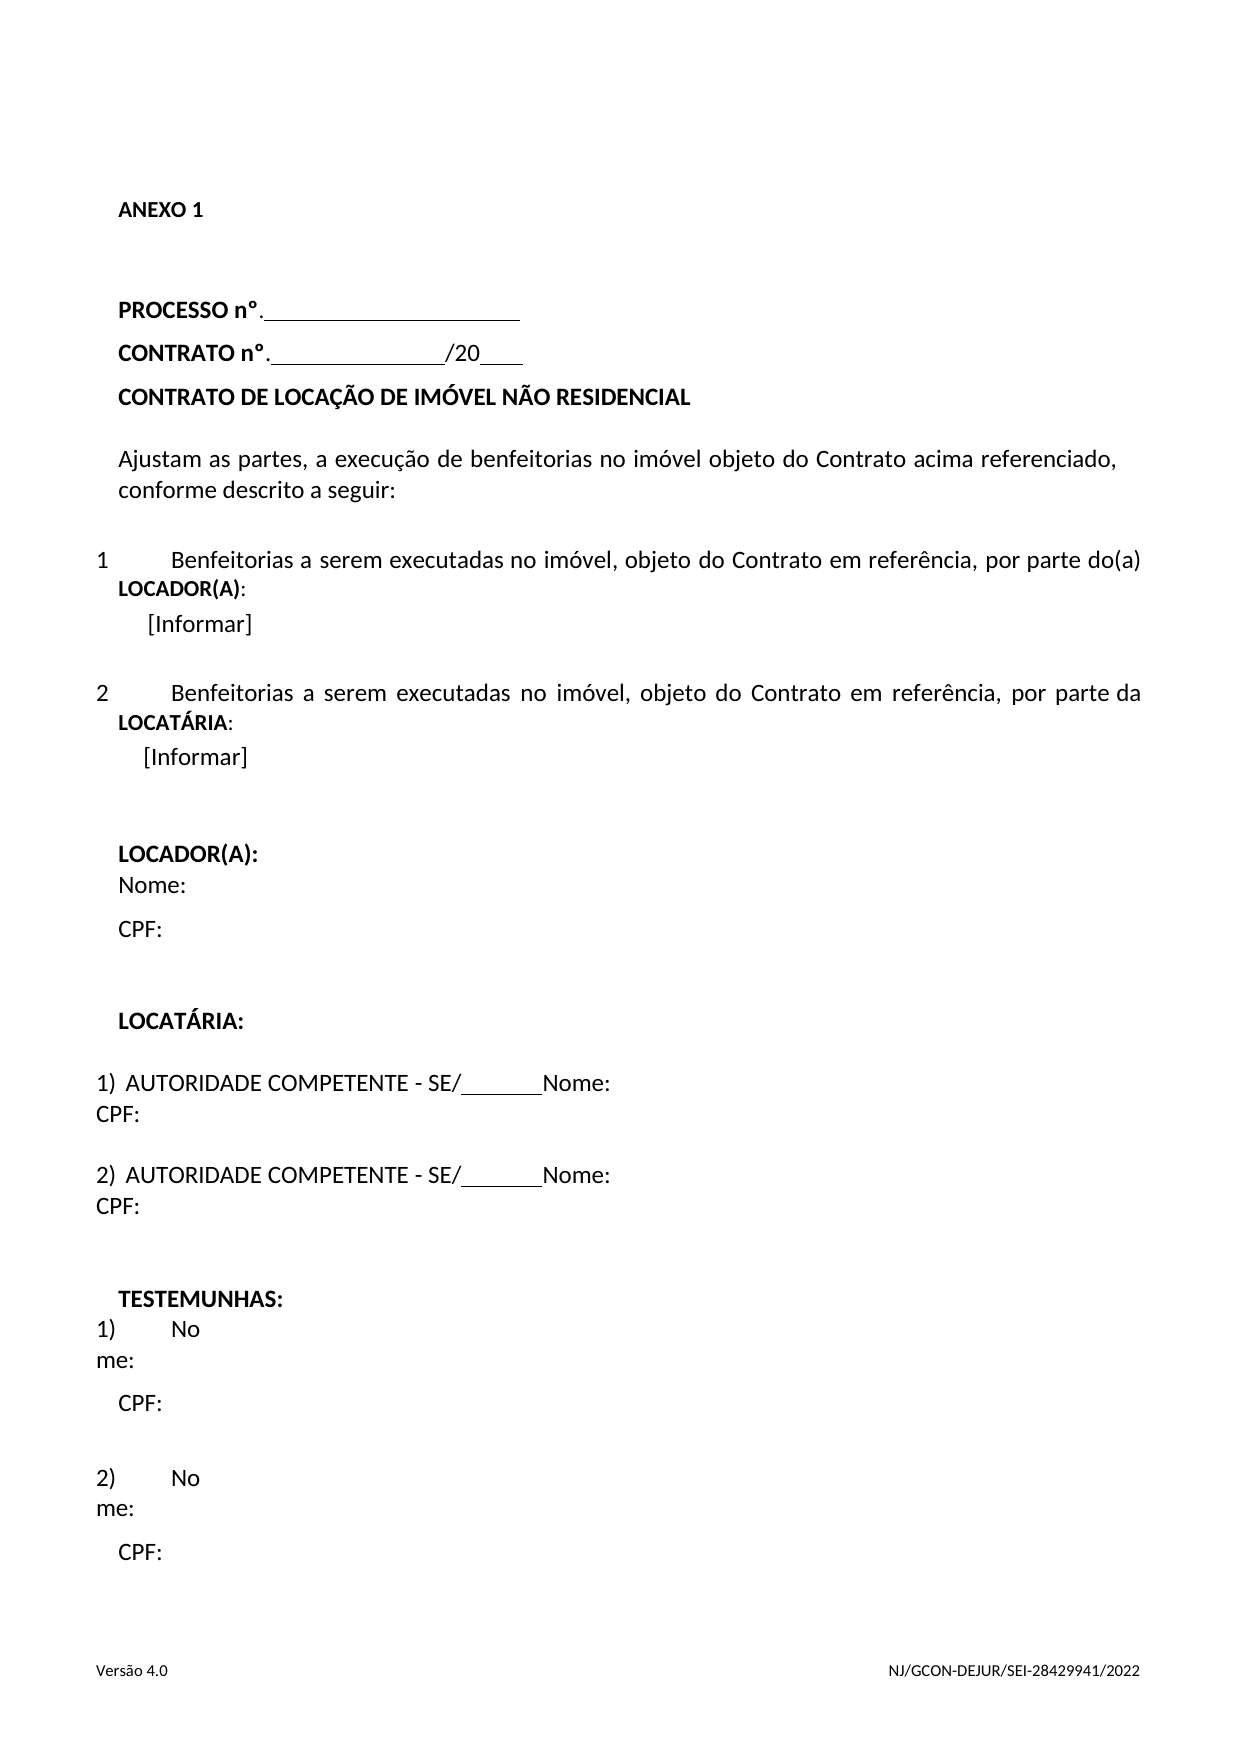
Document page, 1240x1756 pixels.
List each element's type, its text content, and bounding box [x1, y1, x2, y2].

text [Informar] [147, 608, 1144, 638]
list Nome: [96, 1462, 216, 1523]
text PROCESSO nº. [118, 294, 1144, 324]
list Benfeitorias a serem executadas no imóvel, objeto do Contrato em referência, por parte da [96, 677, 1144, 708]
text LOCATÁRIA: [118, 708, 1144, 736]
subtitle CONTRATO DE LOCAÇÃO DE IMÓVEL NÃO RESIDENCIAL [118, 381, 1144, 412]
list Benfeitorias a serem executadas no imóvel, objeto do Contrato em referência, por parte do(a) [96, 544, 1144, 574]
text CPF: [118, 1387, 216, 1418]
subtitle TESTEMUNHAS: [118, 1283, 1144, 1313]
list AUTORIDADE COMPETENTE - SE/ Nome: CPF: [96, 1068, 634, 1129]
list Nome: [96, 1313, 216, 1374]
subtitle LOCATÁRIA: [118, 1006, 1144, 1036]
text CPF: [118, 913, 1144, 943]
text [Informar] [143, 741, 1144, 772]
text Nome: [118, 869, 1144, 899]
text CONTRATO nº. /20 [118, 338, 1144, 368]
text CPF: [118, 1536, 216, 1566]
text Ajustam as partes, a execução de benfeitorias no imóvel objeto do Contrato acima referenciado, conforme descrito a seguir: [118, 443, 1144, 504]
subtitle LOCADOR(A): [118, 838, 1144, 869]
list AUTORIDADE COMPETENTE - SE/ Nome: CPF: [96, 1160, 634, 1221]
text LOCADOR(A): [118, 574, 1144, 602]
text ANEXO 1 [118, 195, 1144, 223]
